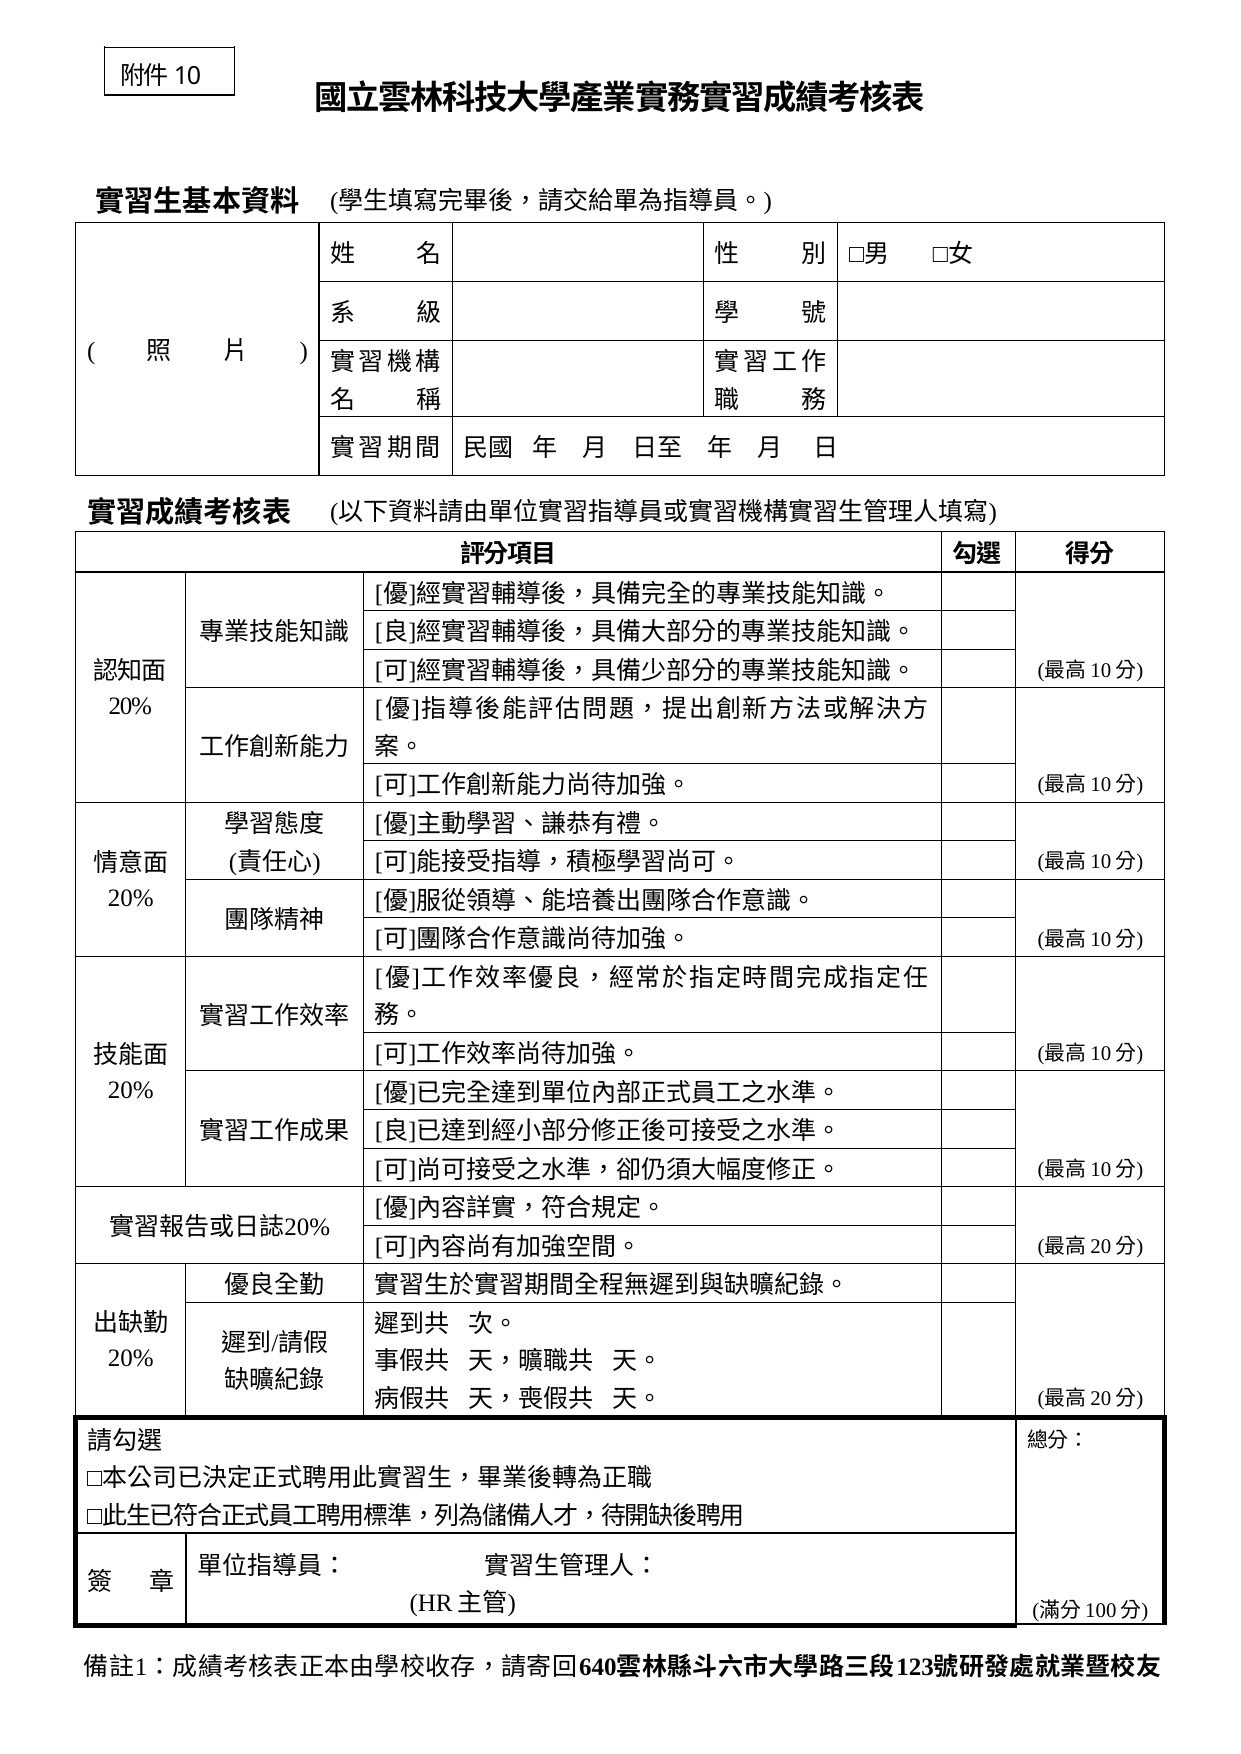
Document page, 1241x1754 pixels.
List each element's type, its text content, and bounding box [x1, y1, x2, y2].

table_cell [942, 918, 1015, 956]
table_cell [可]團隊合作意識尚待加強。 [364, 918, 941, 956]
table_cell 技能面20% [76, 957, 185, 1186]
table_cell 專業技能知識 [186, 573, 363, 687]
table_cell [453, 282, 703, 340]
table_cell (最高10分) [1016, 688, 1164, 802]
table_cell [優]服從領導、能培養出團隊合作意識。 [364, 880, 941, 917]
table_cell (最高20分) [1016, 1187, 1164, 1263]
table_cell 評分項目 [76, 532, 941, 571]
table_cell [942, 1264, 1015, 1302]
table_cell 勾選 [942, 532, 1015, 571]
table_cell [優]已完全達到單位內部正式員工之水準。 [364, 1071, 941, 1109]
table_cell [942, 611, 1015, 648]
table_cell [838, 341, 1164, 416]
text 國立雲林科技大學產業實務實習成績考核表 [105, 48, 234, 94]
table_cell [942, 688, 1015, 763]
table_cell □男 □女 [838, 223, 1164, 281]
table_cell 工作創新能力 [186, 688, 363, 802]
table_cell [942, 650, 1015, 687]
table_cell [942, 957, 1015, 1032]
table_cell 實習工作職務 [704, 341, 837, 416]
table_cell 情意面20% [76, 803, 185, 956]
table_cell [優]指導後能評估問題，提出創新方法或解決方案。 [364, 688, 941, 763]
table_cell [942, 880, 1015, 917]
table_cell [942, 1110, 1015, 1147]
table_cell [942, 764, 1015, 802]
table_cell [可]經實習輔導後，具備少部分的專業技能知識。 [364, 650, 941, 687]
table_cell [942, 1187, 1015, 1224]
table_cell (以下資料請由單位實習指導員或實習機構實習生管理人填寫) [319, 476, 1164, 531]
table_cell (最高10分) [1016, 803, 1164, 879]
table_cell 系級 [320, 282, 452, 340]
table_cell [優]主動學習、謙恭有禮。 [364, 803, 941, 840]
table_cell 實習生於實習期間全程無遲到與缺曠紀錄。 [364, 1264, 941, 1302]
text 國立雲林科技大學產業實務實習成績考核表 [187, 71, 1053, 119]
table_cell (最高10分) [1016, 880, 1164, 956]
table_cell 遲到共 次。 事假共 天，曠職共 天。 病假共 天，喪假共 天。 [364, 1303, 941, 1415]
table_cell 出缺勤20% [76, 1264, 185, 1415]
table_cell 實習成績考核表 [76, 476, 319, 531]
text 備註1：成績考核表正本由學校收存，請寄回640雲林縣斗六市大學路三段123號研發處就業暨校友 [84, 1647, 1162, 1683]
table_cell 實習工作效率 [186, 957, 363, 1070]
table_cell (最高10分) [1016, 957, 1164, 1070]
table_cell 實習機構名稱 [320, 341, 452, 416]
table_cell [良]經實習輔導後，具備大部分的專業技能知識。 [364, 611, 941, 648]
table_cell (最高20分) [1016, 1264, 1164, 1415]
table_cell [942, 1149, 1015, 1186]
table_header (學生填寫完畢後，請交給單為指導員。) [319, 175, 1164, 222]
table_cell [942, 841, 1015, 879]
table_cell (最高10分) [1016, 1071, 1164, 1186]
table_cell 學號 [704, 282, 837, 340]
table_cell 認知面20% [76, 573, 185, 802]
table_cell 學習態度 (責任心) [186, 803, 363, 879]
table_cell [良]已達到經小部分修正後可接受之水準。 [364, 1110, 941, 1147]
table_cell 實習期間 [320, 417, 452, 475]
table_cell 優良全勤 [186, 1264, 363, 1302]
text 附件10 [120, 56, 218, 87]
table_cell [942, 1033, 1015, 1070]
table_cell [優]工作效率優良，經常於指定時間完成指定任務。 [364, 957, 941, 1032]
table_cell (照片) [76, 223, 318, 475]
table_cell [942, 1226, 1015, 1263]
table_cell [453, 223, 703, 281]
table_cell [可]工作效率尚待加強。 [364, 1033, 941, 1070]
table_cell 姓名 [320, 223, 452, 281]
table_cell [838, 282, 1164, 340]
table_cell 簽章 [78, 1534, 185, 1623]
table_cell [可]工作創新能力尚待加強。 [364, 764, 941, 802]
table_cell 實習工作成果 [186, 1071, 363, 1186]
table_cell [優]經實習輔導後，具備完全的專業技能知識。 [364, 573, 941, 610]
table_cell 實習報告或日誌20% [76, 1187, 363, 1263]
table_cell 得分 [1016, 532, 1164, 571]
table_cell [優]內容詳實，符合規定。 [364, 1187, 941, 1224]
table_cell 遲到/請假 缺曠紀錄 [186, 1303, 363, 1415]
table_cell [942, 1303, 1015, 1415]
table_cell [可]能接受指導，積極學習尚可。 [364, 841, 941, 879]
table_cell [942, 1071, 1015, 1109]
table_cell [可]內容尚有加強空間。 [364, 1226, 941, 1263]
table_cell [942, 573, 1015, 610]
table_cell 民國 年 月 日至 年 月 日 [453, 417, 1164, 475]
table_cell (最高10分) [1016, 573, 1164, 687]
table_cell [453, 341, 703, 416]
table_header 實習生基本資料 [76, 175, 319, 222]
table_cell [942, 803, 1015, 840]
table_cell 性別 [704, 223, 837, 281]
table_cell 團隊精神 [186, 880, 363, 956]
table_cell 請勾選 □本公司已決定正式聘用此實習生，畢業後轉為正職 □此生已符合正式員工聘用標準，列為儲備人才，待開缺後聘用 [78, 1420, 1015, 1532]
table_cell [可]尚可接受之水準，卻仍須大幅度修正。 [364, 1149, 941, 1186]
table_cell 總分： (滿分100分) [1017, 1420, 1162, 1623]
table_cell 單位指導員： 實習生管理人： (HR主管) [187, 1534, 1015, 1623]
